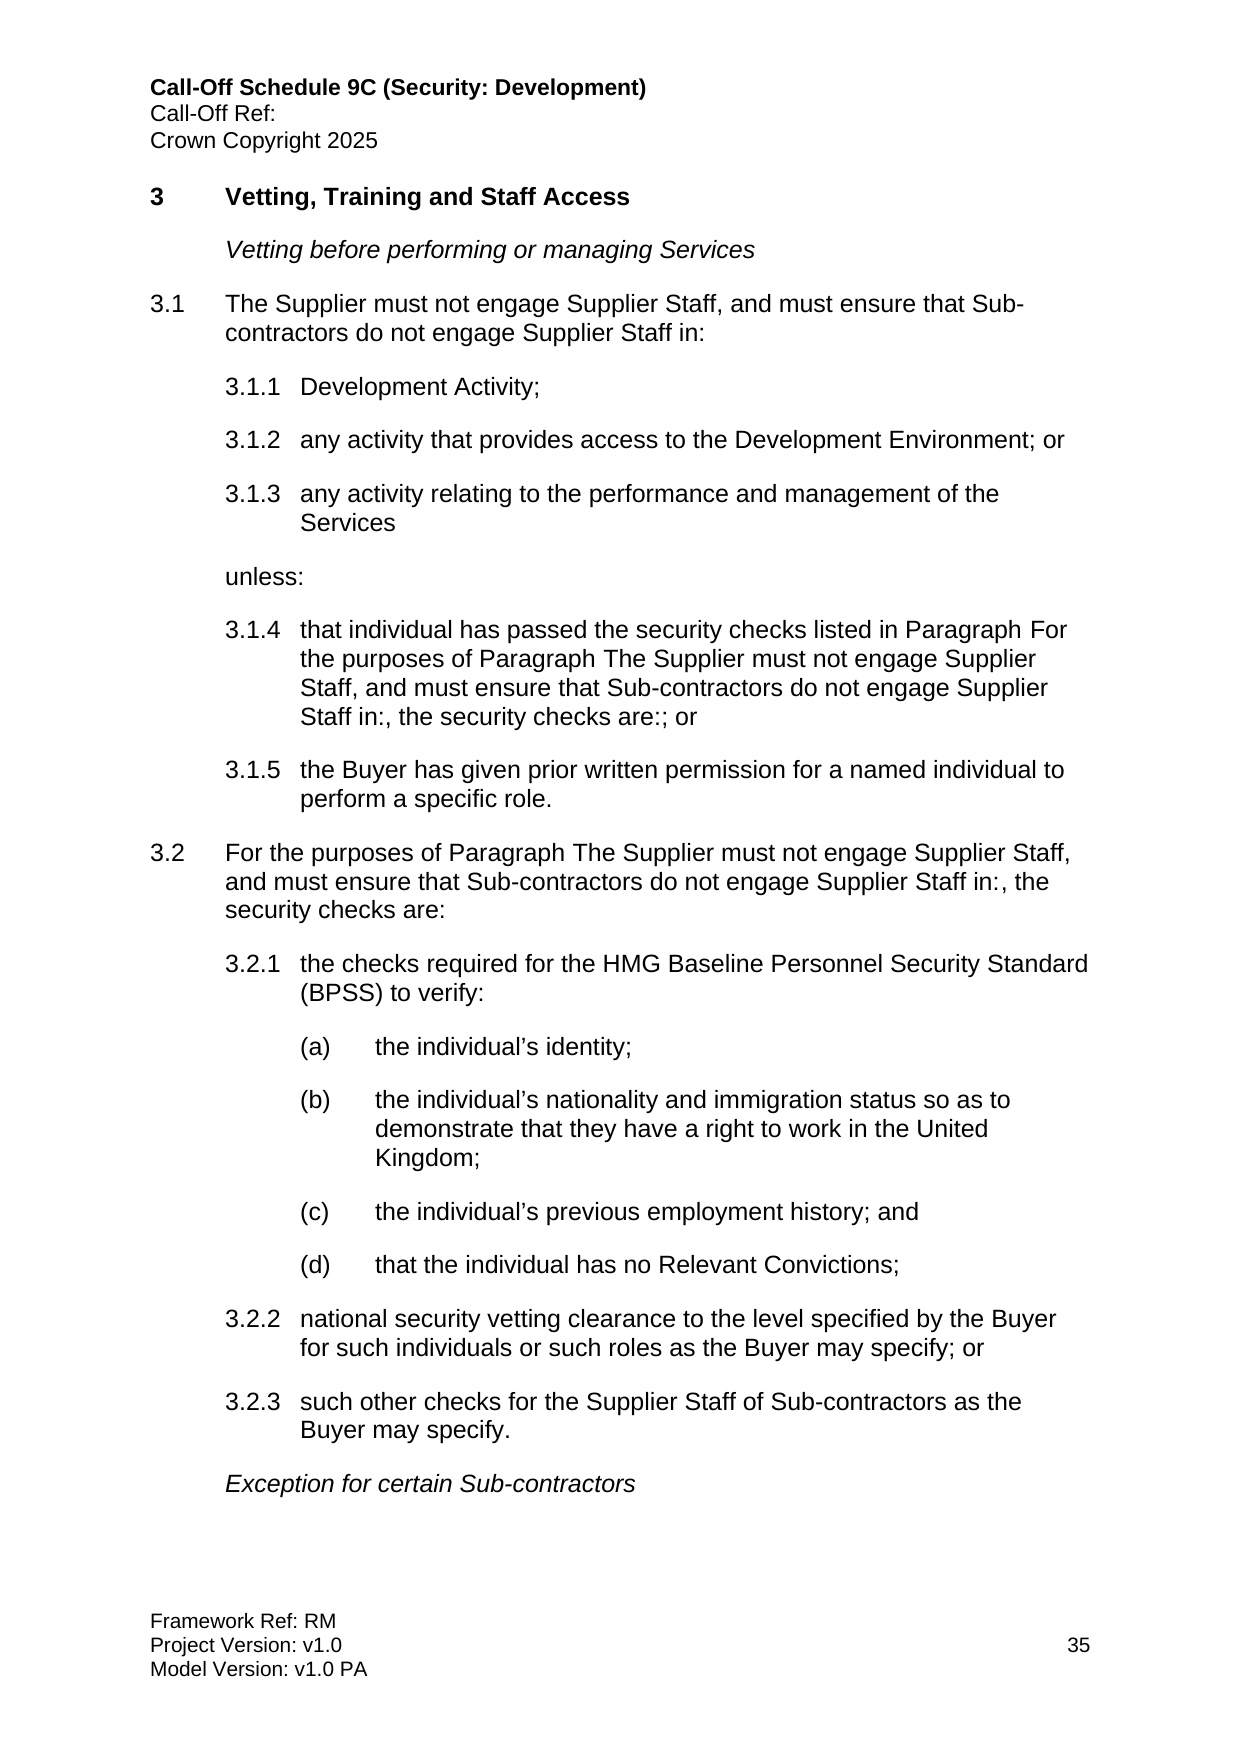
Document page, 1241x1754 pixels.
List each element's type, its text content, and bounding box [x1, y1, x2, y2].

list such other checks for the Supplier Staff of Sub-contractors as the Buyer may specify. [225, 1387, 1091, 1444]
list unless: [225, 562, 1091, 590]
list the individual’s nationality and immigration status so as to demonstrate that they have a right to work in the United Kingdom; [300, 1085, 1091, 1172]
list that the individual has no Relevant Convictions; [300, 1250, 1091, 1279]
list For the purposes of Paragraph 3.1, the security checks are: [150, 838, 1091, 924]
list The Supplier must not engage Supplier Staff, and must ensure that Sub-contractors do not engage Supplier Staff in: [150, 289, 1091, 347]
list national security vetting clearance to the level specified by the Buyer for such individuals or such roles as the Buyer may specify; or [225, 1304, 1091, 1362]
list the individual’s previous employment history; and [300, 1197, 1091, 1225]
list Exception for certain Sub-contractors [225, 1469, 1091, 1498]
list the individual’s identity; [300, 1032, 1091, 1060]
list any activity relating to the performance and management of the Services [225, 479, 1091, 537]
list the checks required for the HMG Baseline Personnel Security Standard (BPSS) to verify: [225, 949, 1091, 1007]
list Development Activity; [225, 372, 1091, 400]
list any activity that provides access to the Development Environment; or [225, 425, 1091, 454]
list Vetting before performing or managing Services [225, 235, 1091, 264]
list Vetting, Training and Staff Access [150, 182, 1091, 210]
list that individual has passed the security checks listed in Paragraph 3.2; or [225, 615, 1091, 730]
list the Buyer has given prior written permission for a named individual to perform a specific role. [225, 755, 1091, 813]
